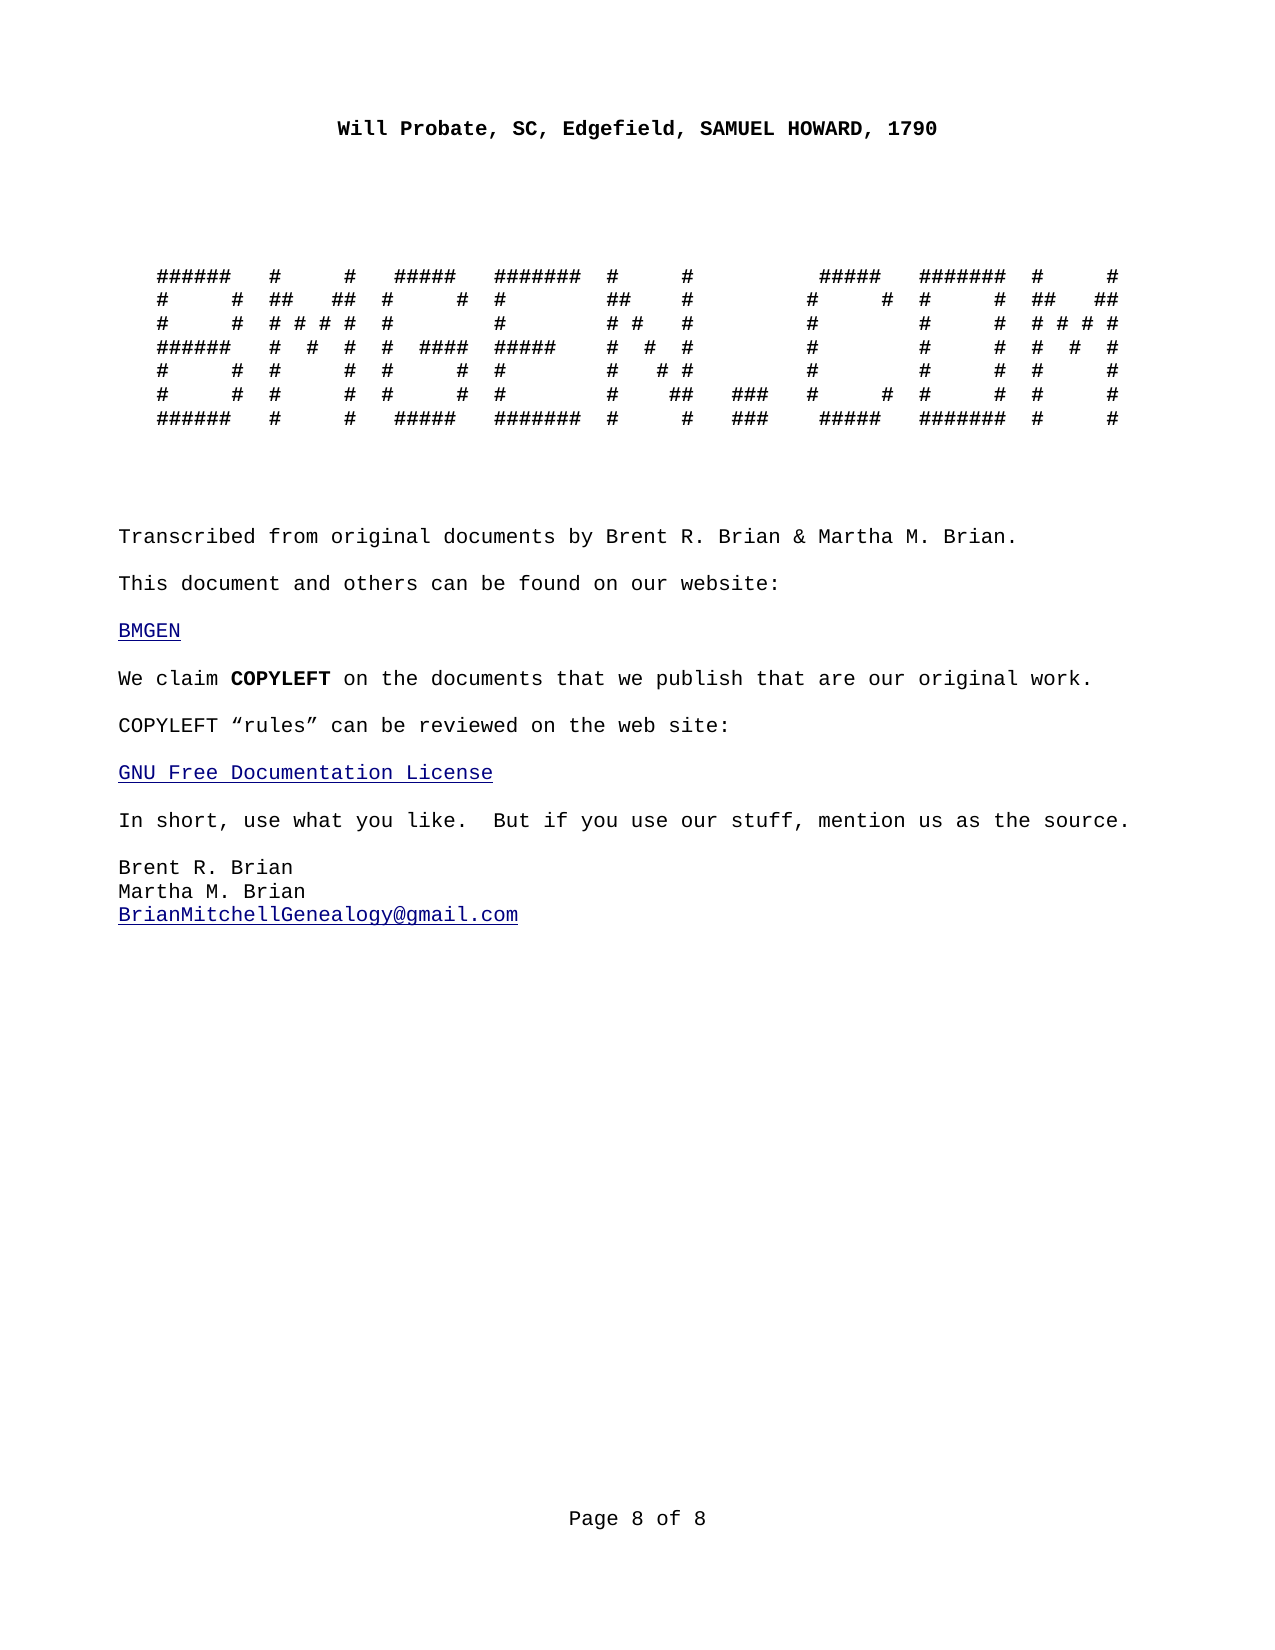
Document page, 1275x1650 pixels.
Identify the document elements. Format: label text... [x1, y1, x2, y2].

text ###### # # ##### ####### # # ### ##### ####### # # [118, 408, 1157, 431]
text ###### # # ##### ####### # # ##### ####### # # [118, 266, 1157, 289]
text # # # # # # # # ## ### # # # # # # [118, 384, 1157, 408]
text COPYLEFT “rules” can be reviewed on the web site: [118, 715, 1157, 739]
text GNU Free Documentation License [118, 762, 1157, 786]
text Brent R. Brian [118, 857, 1157, 881]
text This document and others can be found on our website: [118, 573, 1157, 597]
text We claim COPYLEFT on the documents that we publish that are our original work. [118, 668, 1157, 691]
text BrianMitchellGenealogy@gmail.com [118, 904, 1157, 928]
text Martha M. Brian [118, 881, 1157, 904]
text # # ## ## # # # ## # # # # # ## ## [118, 289, 1157, 313]
text Transcribed from original documents by Brent R. Brian & Martha M. Brian. [118, 526, 1157, 549]
text ###### # # # # #### ##### # # # # # # # # # [118, 337, 1157, 360]
text In short, use what you like. But if you use our stuff, mention us as the source. [118, 810, 1157, 833]
text # # # # # # # # # # # # # # # # # # [118, 313, 1157, 337]
text # # # # # # # # # # # # # # # [118, 360, 1157, 384]
text BMGEN [118, 621, 1157, 644]
